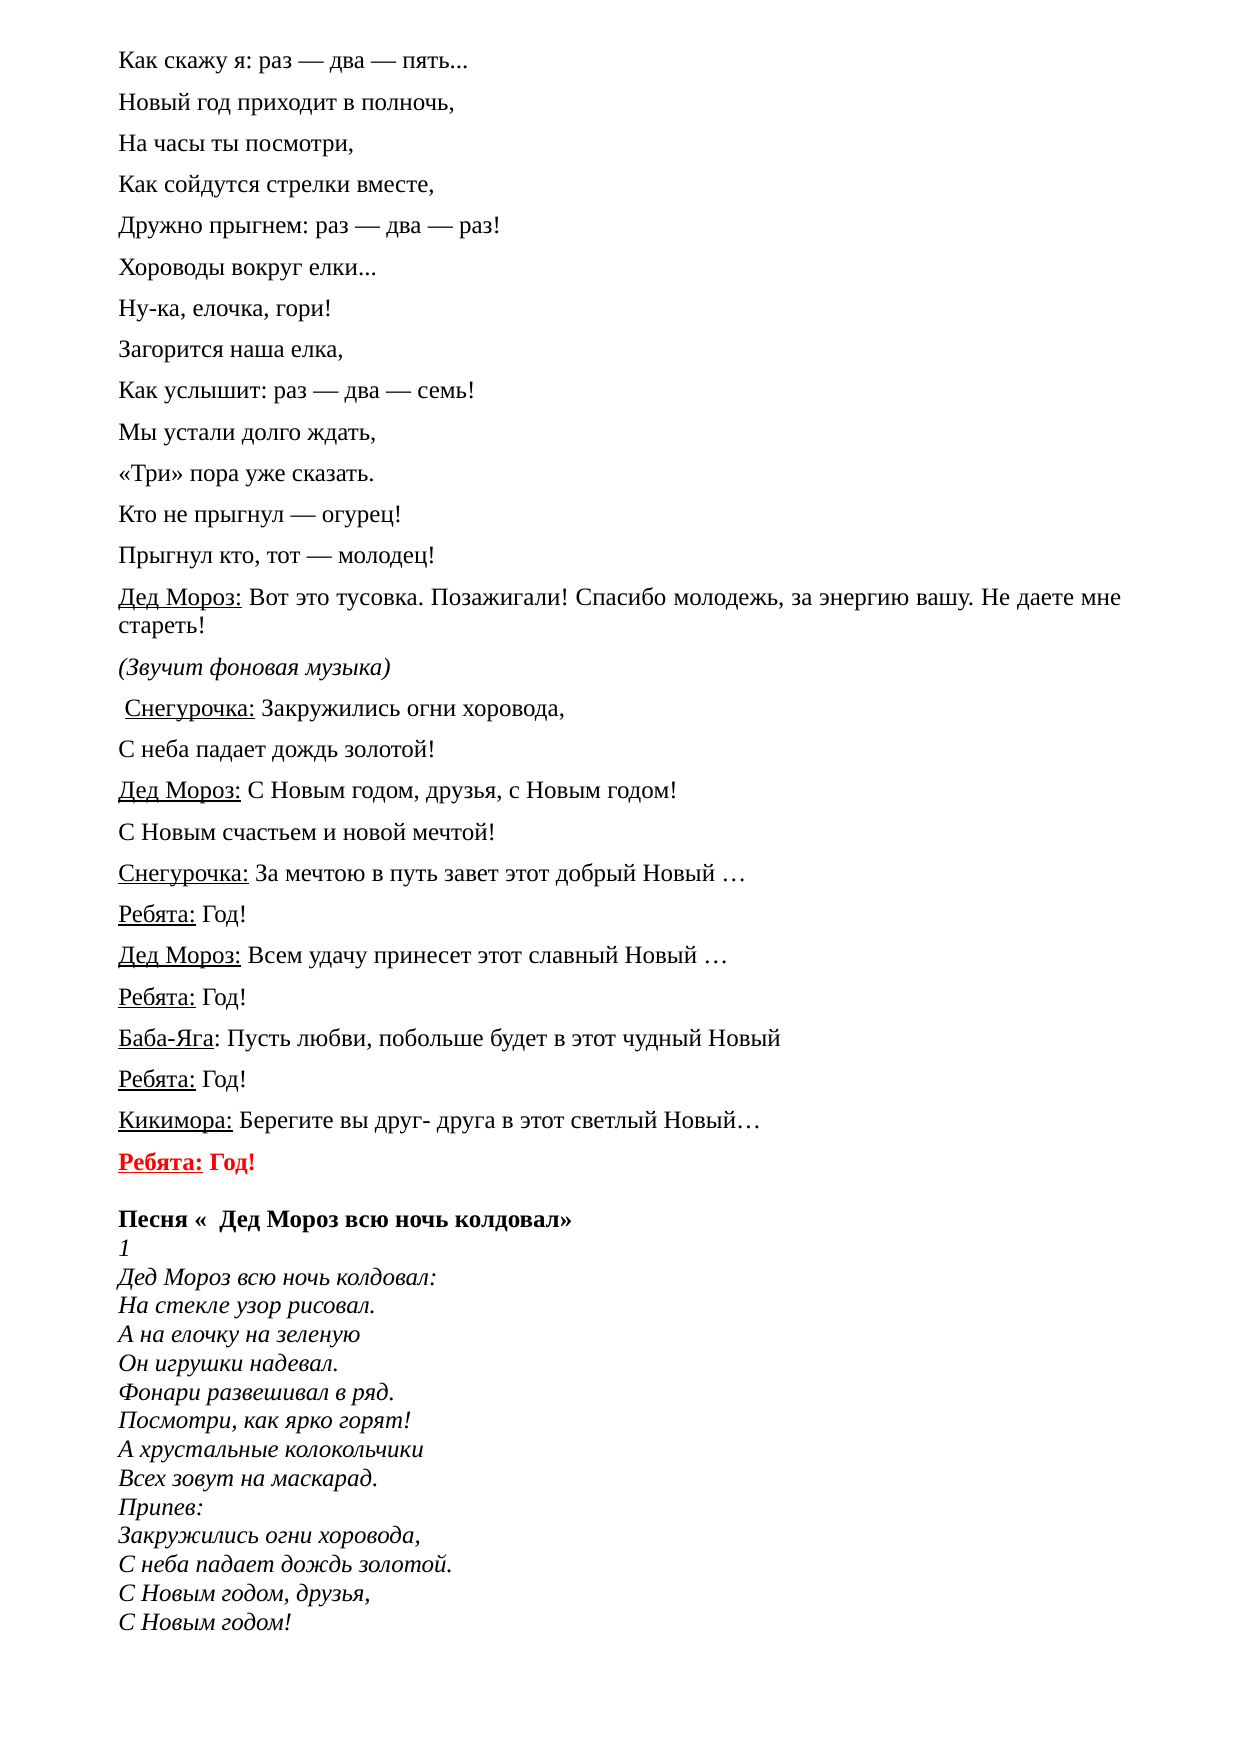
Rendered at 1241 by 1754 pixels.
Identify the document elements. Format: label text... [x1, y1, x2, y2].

text (Звучит фоновая музыка) [118, 652, 1122, 680]
text Как скажу я: раз — два — пять... [118, 45, 1122, 74]
text 1 Дед Мороз всю ночь колдовал: На стекле узор рисовал. А на елочку на зеленую Он игрушки надевал. Фонари развешивал в ряд. Посмотри, как ярко горят! А хрустальные колокольчики Всех зовут на маскарад. Припев: Закружились огни хоровода, С неба падает дождь золотой. С Новым годом, друзья, С Новым годом! [118, 1233, 1122, 1635]
text Хороводы вокруг елки... [118, 252, 1122, 280]
text С неба падает дождь золотой! [118, 734, 1122, 763]
text Ребята: Год! [118, 982, 1122, 1010]
text Ребята: Год! [118, 1147, 1122, 1175]
text Новый год приходит в полночь, [118, 87, 1122, 115]
text Мы устали долго ждать, [118, 417, 1122, 445]
text Ребята: Год! [118, 1064, 1122, 1093]
text Снегурочка: За мечтою в путь завет этот добрый Новый … [118, 858, 1122, 887]
text Дед Мороз: Вот это тусовка. Позажигали! Спасибо молодежь, за энергию вашу. Не даете мне стареть! [118, 582, 1122, 639]
text С Новым счастьем и новой мечтой! [118, 817, 1122, 845]
text Кикимора: Берегите вы друг- друга в этот светлый Новый… [118, 1105, 1122, 1134]
text Песня « Дед Мороз всю ночь колдовал» [118, 1204, 1122, 1233]
text Как услышит: раз — два — семь! [118, 375, 1122, 404]
text «Три» пора уже сказать. [118, 458, 1122, 487]
text Загорится наша елка, [118, 334, 1122, 363]
text Ребята: Год! [118, 899, 1122, 928]
text Ну-ка, елочка, гори! [118, 293, 1122, 322]
text Прыгнул кто, тот — молодец! [118, 540, 1122, 569]
text Баба-Яга: Пусть любви, побольше будет в этот чудный Новый [118, 1023, 1122, 1052]
text На часы ты посмотри, [118, 128, 1122, 157]
text Дружно прыгнем: раз — два — раз! [118, 210, 1122, 239]
text Как сойдутся стрелки вместе, [118, 169, 1122, 198]
text Дед Мороз: С Новым годом, друзья, с Новым годом! [118, 775, 1122, 804]
text Кто не прыгнул — огурец! [118, 499, 1122, 528]
text Дед Мороз: Всем удачу принесет этот славный Новый … [118, 940, 1122, 969]
text Снегурочка: Закружились огни хоровода, [118, 693, 1122, 722]
